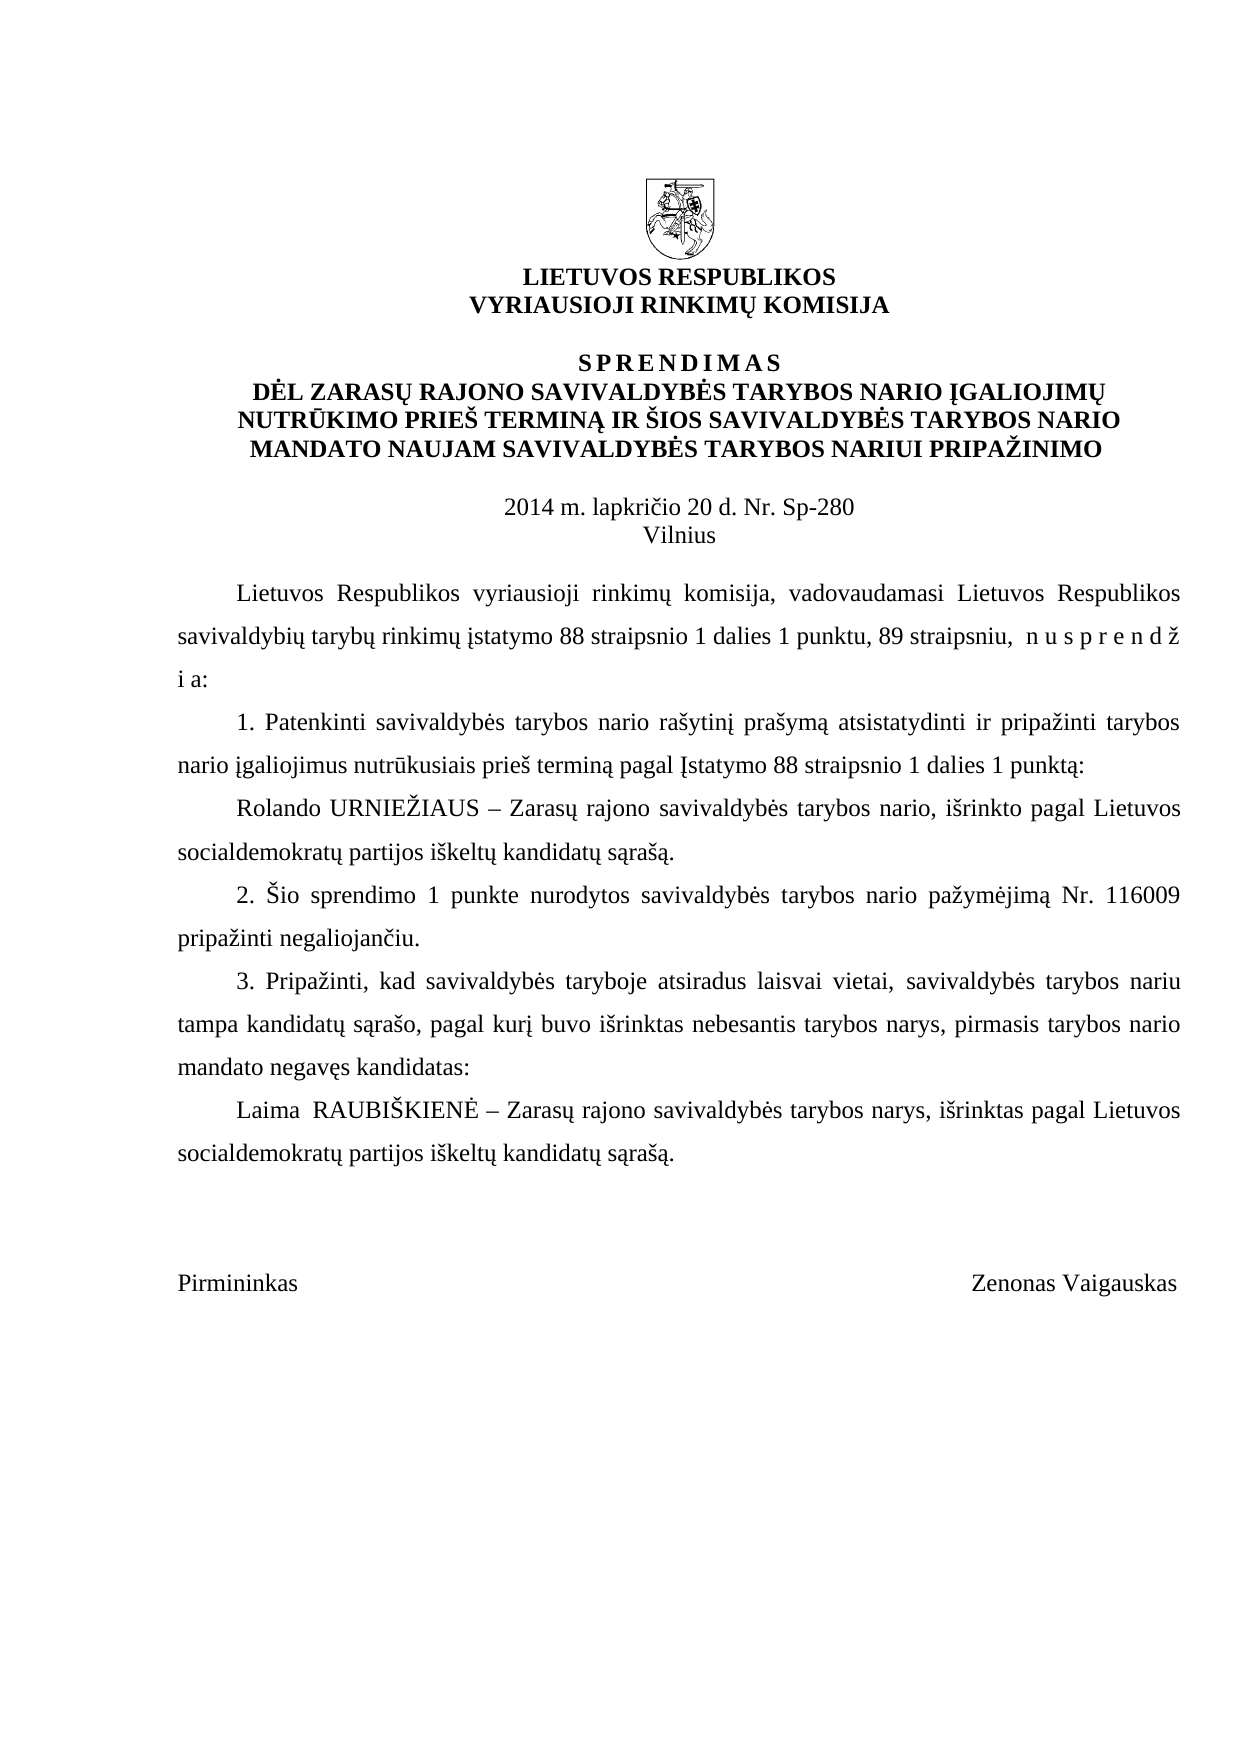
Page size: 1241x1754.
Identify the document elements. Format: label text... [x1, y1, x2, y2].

text Laima RAUBIŠKIENĖ – Zarasų rajono savivaldybės tarybos narys, išrinktas pagal Lietuvos socialdemokratų partijos iškeltų kandidatų sąrašą. [177, 1095, 1181, 1167]
text Lietuvos Respublikos vyriausioji rinkimų komisija, vadovaudamasi Lietuvos Respublikos savivaldybių tarybų rinkimų įstatymo 88 straipsnio 1 dalies 1 punktu, 89 straipsniu, n u s p r e n d ž i a: [177, 578, 1181, 693]
text SpREndimas [177, 348, 1181, 377]
text Rolando URNIEŽIAUS – Zarasų rajono savivaldybės tarybos nario, išrinkto pagal Lietuvos socialdemokratų partijos iškeltų kandidatų sąrašą. [177, 793, 1181, 865]
text 2. Šio sprendimo 1 punkte nurodytos savivaldybės tarybos nario pažymėjimą Nr. 116009 pripažinti negaliojančiu. [177, 880, 1181, 952]
text 1. Patenkinti savivaldybės tarybos nario rašytinį prašymą atsistatydinti ir pripažinti tarybos nario įgaliojimus nutrūkusiais prieš terminą pagal Įstatymo 88 straipsnio 1 dalies 1 punktą: [177, 707, 1181, 779]
text 2014 m. lapkričio 20 d. Nr. Sp-280 [177, 492, 1181, 520]
text DĖL ZARASŲ RAJONo savivaldybės tarybos nario įgaliojimų nutrūkimo prieš terminą ir ŠIOS savivaldybĖS tarybOS nariO mandatO NAUJAM savivaldybės tarybos nariUI pripažinimo [177, 377, 1181, 463]
text VYRIAUSIOJI RINKIMŲ KOMISIJA [177, 290, 1181, 319]
text LIETUVOS RESPUBLIKOS [177, 262, 1181, 290]
text 3. Pripažinti, kad savivaldybės taryboje atsiradus laisvai vietai, savivaldybės tarybos nariu tampa kandidatų sąrašo, pagal kurį buvo išrinktas nebesantis tarybos narys, pirmasis tarybos nario mandato negavęs kandidatas: [177, 966, 1181, 1081]
text Vilnius [177, 520, 1181, 549]
text Pirmininkas Zenonas Vaigauskas [177, 1268, 1181, 1297]
